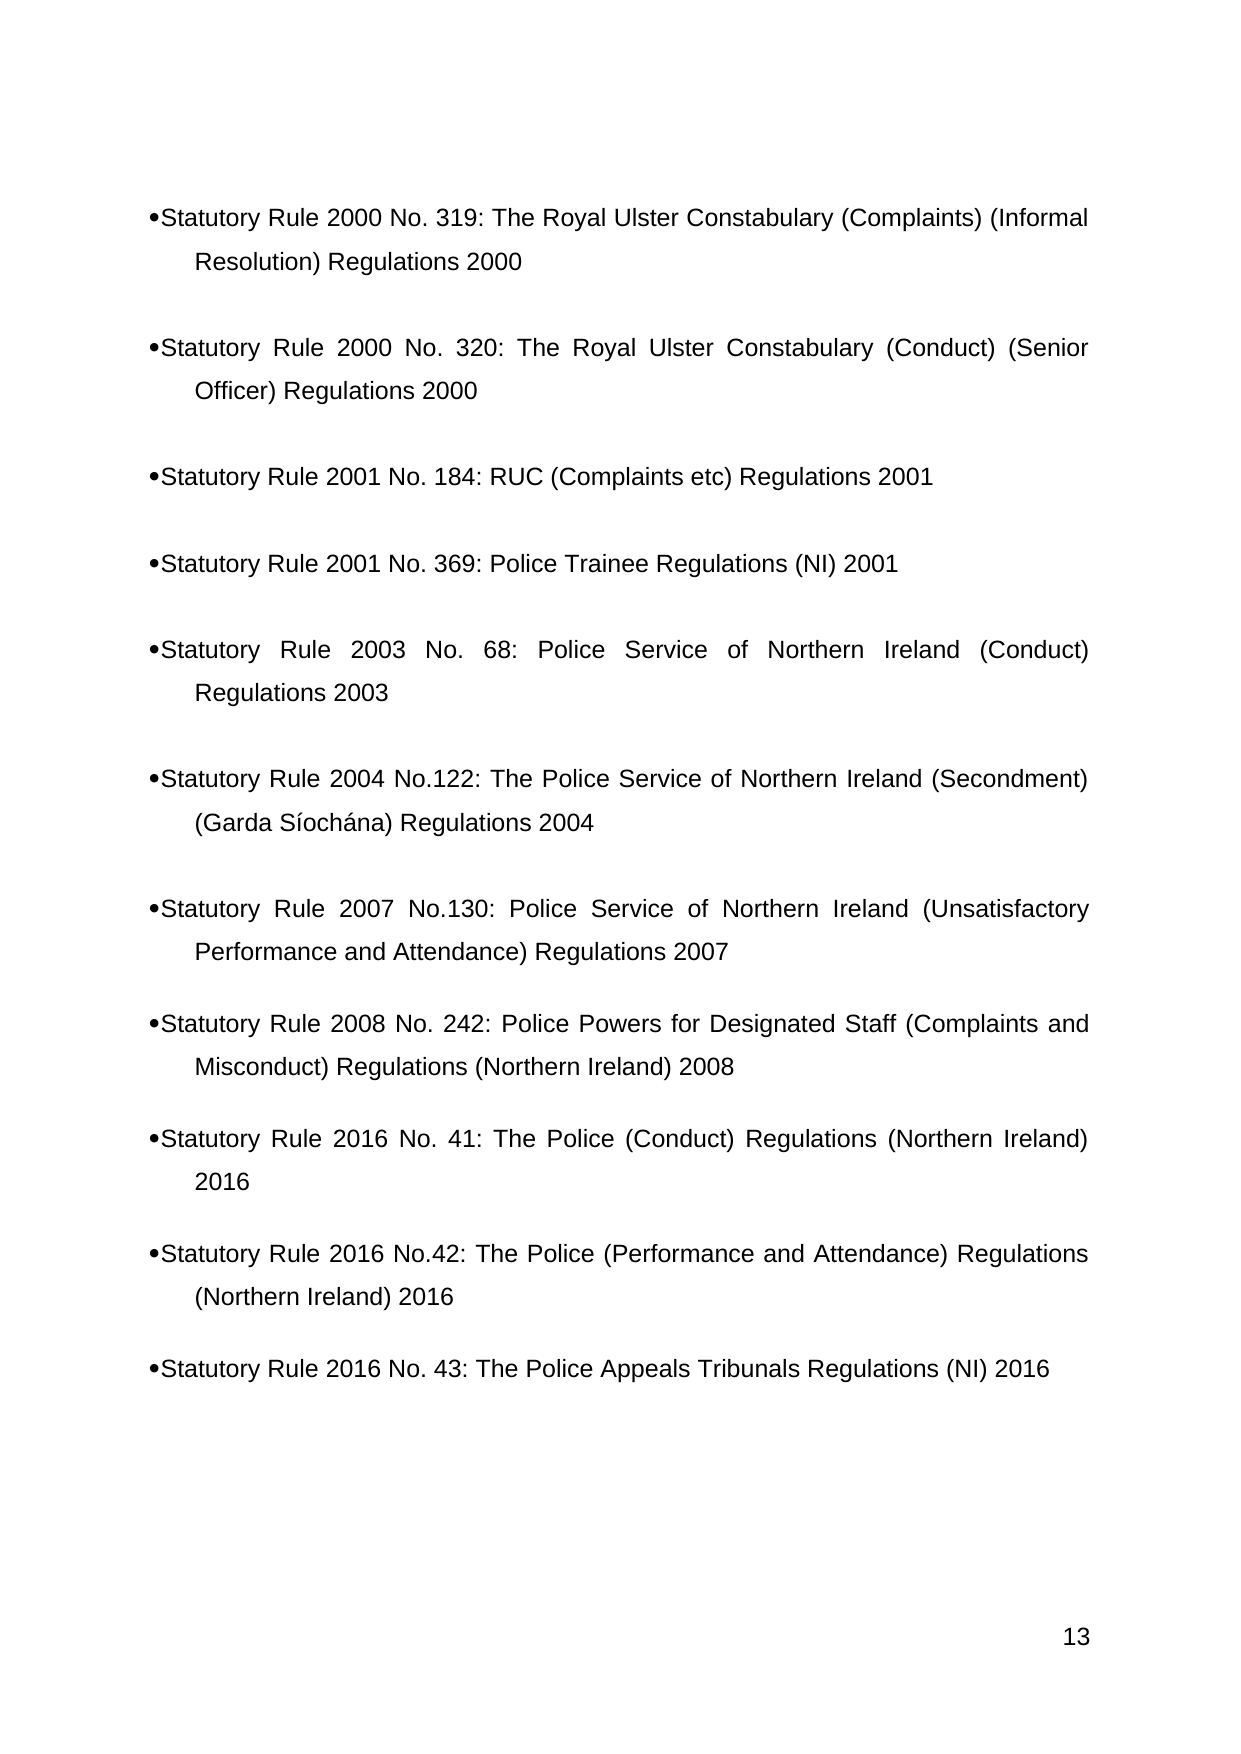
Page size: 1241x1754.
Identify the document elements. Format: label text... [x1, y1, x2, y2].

list Statutory Rule 2008 No. 242: Police Powers for Designated Staff (Complaints and Misconduct) Regulations (Northern Ireland) 2008 [150, 1009, 1090, 1081]
list Statutory Rule 2001 No. 369: Police Trainee Regulations (NI) 2001 [150, 548, 1090, 577]
list Statutory Rule 2003 No. 68: Police Service of Northern Ireland (Conduct) Regulations 2003 [150, 635, 1090, 707]
list Statutory Rule 2000 No. 320: The Royal Ulster Constabulary (Conduct) (Senior Officer) Regulations 2000 [150, 333, 1090, 405]
list Statutory Rule 2016 No. 41: The Police (Conduct) Regulations (Northern Ireland) 2016 [150, 1124, 1090, 1196]
list Statutory Rule 2000 No. 319: The Royal Ulster Constabulary (Complaints) (Informal Resolution) Regulations 2000 [150, 203, 1090, 275]
list Statutory Rule 2007 No.130: Police Service of Northern Ireland (Unsatisfactory Performance and Attendance) Regulations 2007 [150, 894, 1090, 966]
list Statutory Rule 2004 No.122: The Police Service of Northern Ireland (Secondment) (Garda Síochána) Regulations 2004 [150, 764, 1090, 836]
list Statutory Rule 2001 No. 184: RUC (Complaints etc) Regulations 2001 [150, 462, 1090, 491]
list Statutory Rule 2016 No.42: The Police (Performance and Attendance) Regulations (Northern Ireland) 2016 [150, 1239, 1090, 1311]
list Statutory Rule 2016 No. 43: The Police Appeals Tribunals Regulations (NI) 2016 [150, 1354, 1090, 1383]
